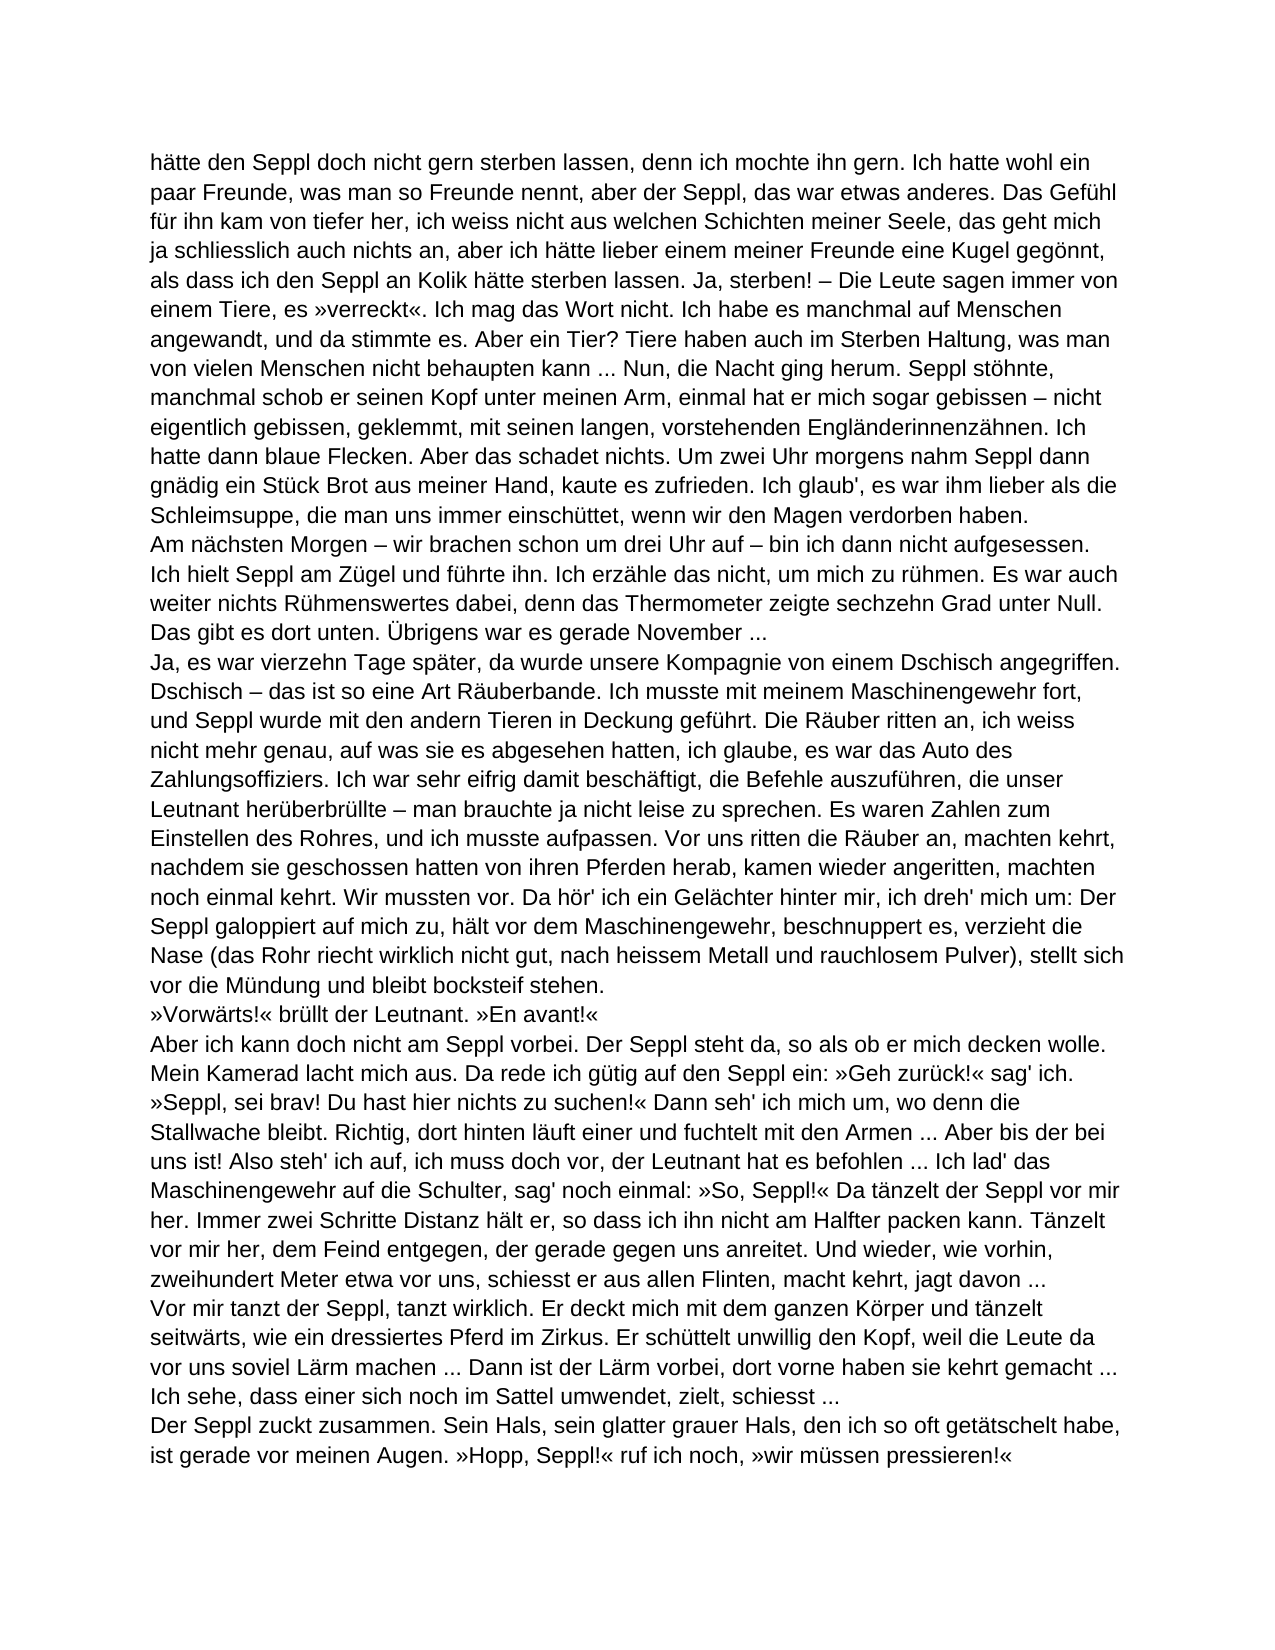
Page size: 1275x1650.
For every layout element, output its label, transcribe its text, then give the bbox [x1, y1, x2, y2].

text Ja, es war vierzehn Tage später, da wurde unsere Kompagnie von einem Dschisch angegriffen. Dschisch – das ist so eine Art Räuberbande. Ich musste mit meinem Maschinengewehr fort, und Seppl wurde mit den andern Tieren in Deckung geführt. Die Räuber ritten an, ich weiss nicht mehr genau, auf was sie es abgesehen hatten, ich glaube, es war das Auto des Zahlungsoffiziers. Ich war sehr eifrig damit beschäftigt, die Befehle auszuführen, die unser Leutnant herüberbrüllte – man brauchte ja nicht leise zu sprechen. Es waren Zahlen zum Einstellen des Rohres, und ich musste aufpassen. Vor uns ritten die Räuber an, machten kehrt, nachdem sie geschossen hatten von ihren Pferden herab, kamen wieder angeritten, machten noch einmal kehrt. Wir mussten vor. Da hör' ich ein Gelächter hinter mir, ich dreh' mich um: Der Seppl galoppiert auf mich zu, hält vor dem Maschinengewehr, beschnuppert es, verzieht die Nase (das Rohr riecht wirklich nicht gut, nach heissem Metall und rauchlosem Pulver), stellt sich vor die Mündung und bleibt bocksteif stehen. [150, 649, 1125, 998]
text Der Seppl zuckt zusammen. Sein Hals, sein glatter grauer Hals, den ich so oft getätschelt habe, ist gerade vor meinen Augen. »Hopp, Seppl!« ruf ich noch, »wir müssen pressieren!« [150, 1413, 1125, 1468]
text Vor mir tanzt der Seppl, tanzt wirklich. Er deckt mich mit dem ganzen Körper und tänzelt seitwärts, wie ein dressiertes Pferd im Zirkus. Er schüttelt unwillig den Kopf, weil die Leute da vor uns soviel Lärm machen ... Dann ist der Lärm vorbei, dort vorne haben sie kehrt gemacht ... Ich sehe, dass einer sich noch im Sattel umwendet, zielt, schiesst ... [150, 1296, 1125, 1409]
text Aber ich kann doch nicht am Seppl vorbei. Der Seppl steht da, so als ob er mich decken wolle. Mein Kamerad lacht mich aus. Da rede ich gütig auf den Seppl ein: »Geh zurück!« sag' ich. »Seppl, sei brav! Du hast hier nichts zu suchen!« Dann seh' ich mich um, wo denn die Stallwache bleibt. Richtig, dort hinten läuft einer und fuchtelt mit den Armen ... Aber bis der bei uns ist! Also steh' ich auf, ich muss doch vor, der Leutnant hat es befohlen ... Ich lad' das Maschinengewehr auf die Schulter, sag' noch einmal: »So, Seppl!« Da tänzelt der Seppl vor mir her. Immer zwei Schritte Distanz hält er, so dass ich ihn nicht am Halfter packen kann. Tänzelt vor mir her, dem Feind entgegen, der gerade gegen uns anreitet. Und wieder, wie vorhin, zweihundert Meter etwa vor uns, schiesst er aus allen Flinten, macht kehrt, jagt davon ... [150, 1031, 1125, 1292]
text Am nächsten Morgen – wir brachen schon um drei Uhr auf – bin ich dann nicht aufgesessen. Ich hielt Seppl am Zügel und führte ihn. Ich erzähle das nicht, um mich zu rühmen. Es war auch weiter nichts Rühmenswertes dabei, denn das Thermometer zeigte sechzehn Grad unter Null. Das gibt es dort unten. Übrigens war es gerade November ... [150, 532, 1125, 646]
text hätte den Seppl doch nicht gern sterben lassen, denn ich mochte ihn gern. Ich hatte wohl ein paar Freunde, was man so Freunde nennt, aber der Seppl, das war etwas anderes. Das Gefühl für ihn kam von tiefer her, ich weiss nicht aus welchen Schichten meiner Seele, das geht mich ja schliesslich auch nichts an, aber ich hätte lieber einem meiner Freunde eine Kugel gegönnt, als dass ich den Seppl an Kolik hätte sterben lassen. Ja, sterben! – Die Leute sagen immer von einem Tiere, es »verreckt«. Ich mag das Wort nicht. Ich habe es manchmal auf Menschen angewandt, und da stimmte es. Aber ein Tier? Tiere haben auch im Sterben Haltung, was man von vielen Menschen nicht behaupten kann ... Nun, die Nacht ging herum. Seppl stöhnte, manchmal schob er seinen Kopf unter meinen Arm, einmal hat er mich sogar gebissen – nicht eigentlich gebissen, geklemmt, mit seinen langen, vorstehenden Engländerinnenzähnen. Ich hatte dann blaue Flecken. Aber das schadet nichts. Um zwei Uhr morgens nahm Seppl dann gnädig ein Stück Brot aus meiner Hand, kaute es zufrieden. Ich glaub', es war ihm lieber als die Schleimsuppe, die man uns immer einschüttet, wenn wir den Magen verdorben haben. [150, 150, 1125, 528]
text »Vorwärts!« brüllt der Leutnant. »En avant!« [150, 1002, 1125, 1027]
